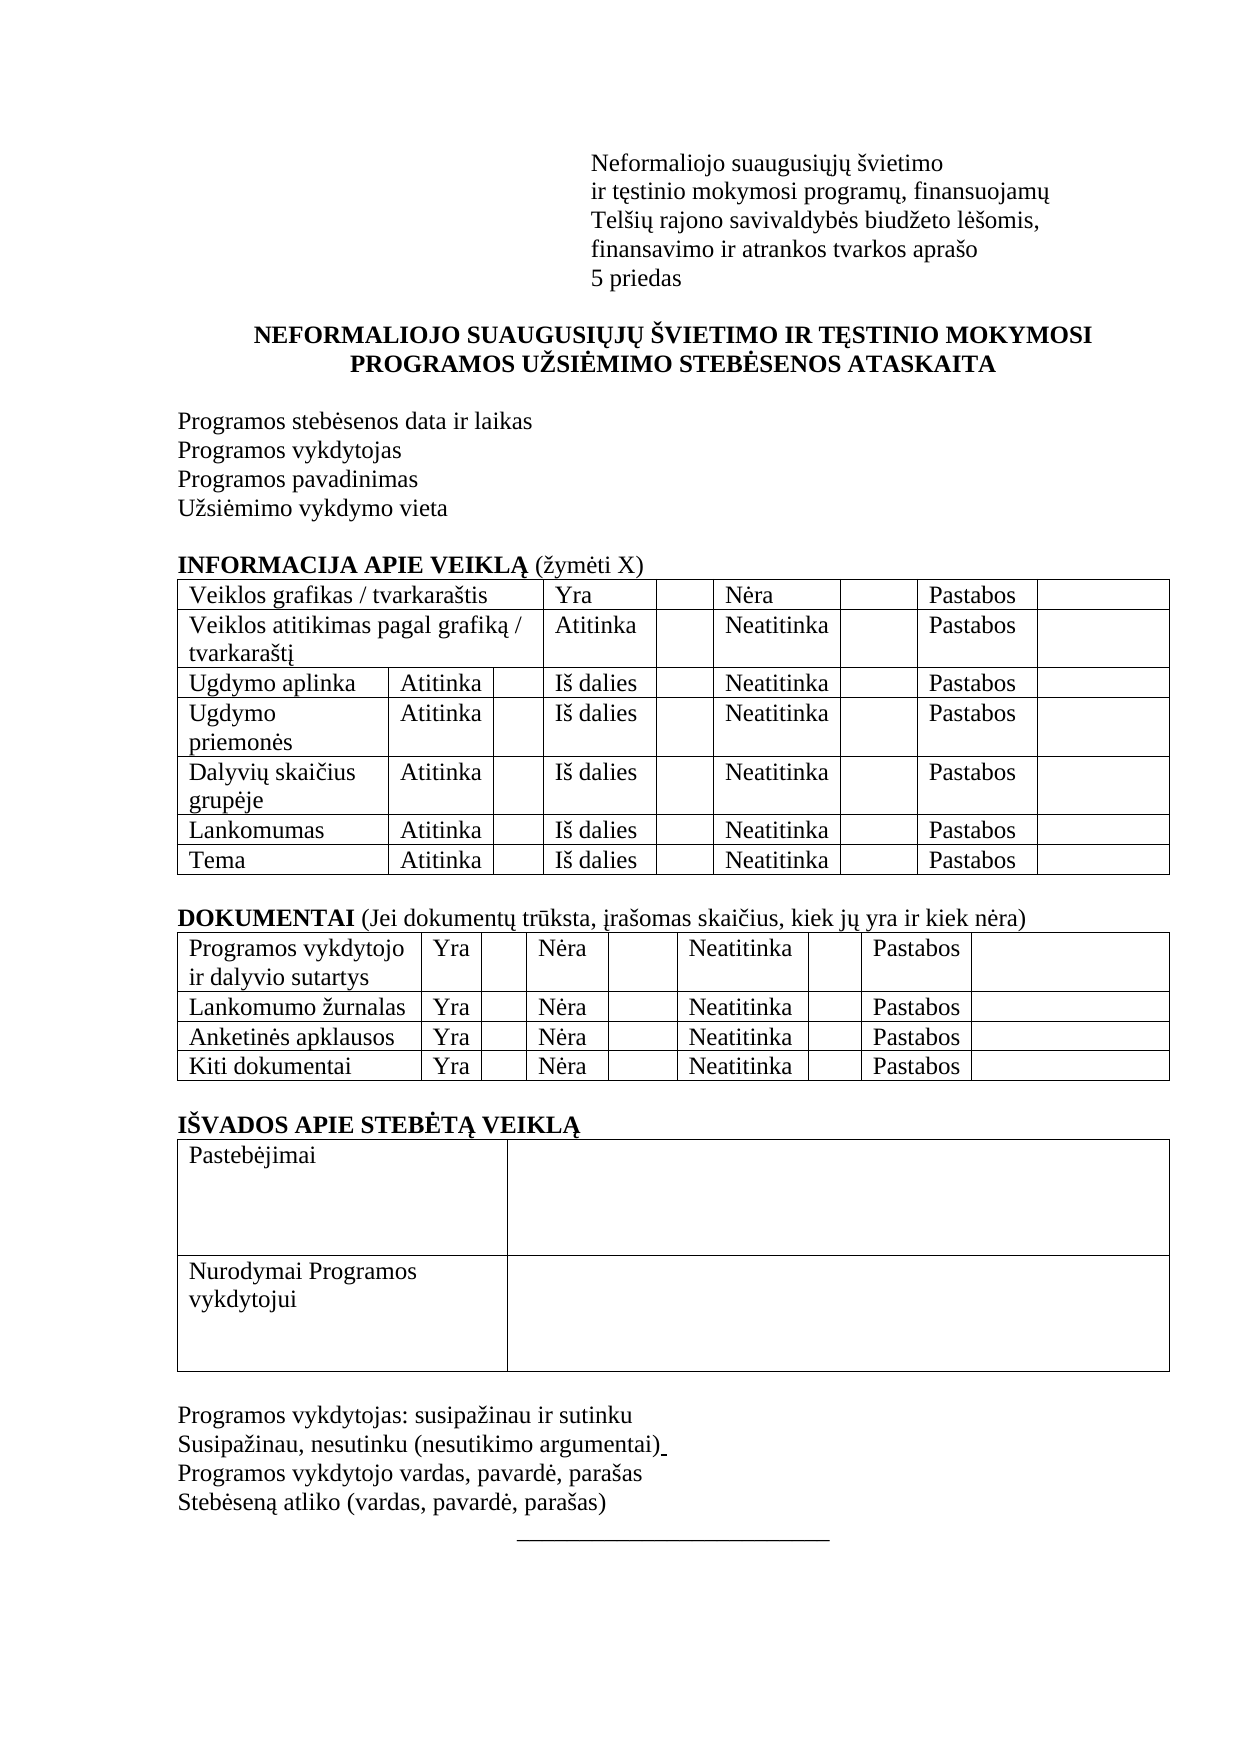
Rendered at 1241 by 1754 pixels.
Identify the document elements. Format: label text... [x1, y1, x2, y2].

table_cell [494, 845, 543, 874]
table_header Neatitinka [678, 933, 808, 991]
table_cell Lankomumas [178, 815, 388, 844]
text INFORMACIJA APIE VEIKLĄ (žymėti X) [177, 550, 1169, 579]
table_header Veiklos grafikas / tvarkaraštis [178, 580, 543, 609]
table_cell [657, 815, 713, 844]
table_cell Atitinka [544, 610, 656, 667]
table_cell [494, 815, 543, 844]
table_cell Pastabos [862, 1051, 971, 1080]
text Neformaliojo suaugusiųjų švietimo [177, 148, 1169, 176]
table_cell Pastabos [918, 610, 1037, 667]
table_cell Kiti dokumentai [178, 1051, 421, 1080]
table_header [657, 580, 713, 609]
table_cell Yra [422, 992, 481, 1021]
table_cell Nėra [527, 992, 608, 1021]
text ir tęstinio mokymosi programų, finansuojamų [177, 176, 1169, 205]
table_cell Nėra [527, 1051, 608, 1080]
table_cell Pastabos [918, 845, 1037, 874]
table_header Pastabos [918, 580, 1037, 609]
table_cell [809, 1022, 861, 1050]
table_header [482, 933, 526, 991]
table_cell Nėra [527, 1022, 608, 1050]
table_cell Ugdymo aplinka [178, 668, 388, 697]
table_cell [1038, 815, 1169, 844]
table_header Nėra [527, 933, 608, 991]
table_cell Neatitinka [714, 757, 840, 814]
table_cell [482, 1022, 526, 1050]
table_header Pastabos [862, 933, 971, 991]
text Programos stebėsenos data ir laikas [177, 406, 1169, 435]
table_cell Iš dalies [544, 698, 656, 756]
table_cell Atitinka [389, 815, 493, 844]
table_cell Iš dalies [544, 845, 656, 874]
table_cell [494, 668, 543, 697]
table_cell Pastabos [918, 698, 1037, 756]
table_cell Neatitinka [714, 668, 840, 697]
table_cell Neatitinka [714, 610, 840, 667]
table_cell Neatitinka [714, 698, 840, 756]
table_cell Lankomumo žurnalas [178, 992, 421, 1021]
table_cell Dalyvių skaičius grupėje [178, 757, 388, 814]
table_cell [1038, 668, 1169, 697]
table_cell Neatitinka [714, 845, 840, 874]
text Telšių rajono savivaldybės biudžeto lėšomis, [177, 205, 1169, 234]
table_cell [1038, 610, 1169, 667]
text Programos vykdytojas: susipažinau ir sutinku [177, 1401, 1169, 1429]
table_header [508, 1140, 1169, 1255]
table_cell [1038, 698, 1169, 756]
table_cell Pastabos [918, 815, 1037, 844]
table_cell [482, 992, 526, 1021]
table_cell Nurodymai Programos vykdytojui [178, 1256, 507, 1371]
table_header [972, 933, 1169, 991]
text IŠVADOS APIE STEBĖTĄ VEIKLĄ [177, 1110, 1169, 1139]
text Programos vykdytojo vardas, pavardė, parašas [177, 1458, 1169, 1487]
text Užsiėmimo vykdymo vieta [177, 493, 1169, 521]
table_cell [841, 757, 917, 814]
table_cell [841, 815, 917, 844]
table_header [841, 580, 917, 609]
text Programos pavadinimas [177, 464, 1169, 493]
table_cell [972, 1022, 1169, 1050]
table_cell [1038, 845, 1169, 874]
table_cell Yra [422, 1051, 481, 1080]
table_cell Pastabos [918, 757, 1037, 814]
table_cell Pastabos [862, 1022, 971, 1050]
table_cell Iš dalies [544, 668, 656, 697]
table_cell [508, 1256, 1169, 1371]
table_cell [1038, 757, 1169, 814]
table_cell [809, 1051, 861, 1080]
table_cell [482, 1051, 526, 1080]
table_cell Pastabos [918, 668, 1037, 697]
table_cell [657, 668, 713, 697]
table_header Pastebėjimai [178, 1140, 507, 1255]
text Programos vykdytojas [177, 435, 1169, 464]
table_cell Neatitinka [678, 1051, 808, 1080]
table_cell Atitinka [389, 668, 493, 697]
table_cell [657, 698, 713, 756]
table_cell Veiklos atitikimas pagal grafiką / tvarkaraštį [178, 610, 543, 667]
table_cell [609, 992, 677, 1021]
text DOKUMENTAI (Jei dokumentų trūksta, įrašomas skaičius, kiek jų yra ir kiek nėra) [177, 903, 1169, 932]
table_cell Pastabos [862, 992, 971, 1021]
table_header [609, 933, 677, 991]
table_cell [609, 1051, 677, 1080]
table_header Yra [422, 933, 481, 991]
table_cell [841, 668, 917, 697]
table_cell [657, 610, 713, 667]
table_cell Neatitinka [714, 815, 840, 844]
table_cell [494, 698, 543, 756]
table_cell [809, 992, 861, 1021]
table_cell [657, 757, 713, 814]
text Susipažinau, nesutinku (nesutikimo argumentai) [177, 1429, 1169, 1458]
table_cell [657, 845, 713, 874]
table_header [809, 933, 861, 991]
table_cell [609, 1022, 677, 1050]
table_header Programos vykdytojo ir dalyvio sutartys [178, 933, 421, 991]
text NEFORMALIOJO SUAUGUSIŲJŲ ŠVIETIMO IR TĘSTINIO MOKYMOSI PROGRAMOS UŽSIĖMIMO STEBĖSENOS ATASKAITA [177, 320, 1169, 378]
text finansavimo ir atrankos tvarkos aprašo [177, 234, 1169, 263]
table_cell [972, 992, 1169, 1021]
table_cell Iš dalies [544, 815, 656, 844]
table_cell Yra [422, 1022, 481, 1050]
table_cell [841, 845, 917, 874]
text 5 priedas [177, 263, 1169, 291]
table_cell Atitinka [389, 698, 493, 756]
table_cell [841, 698, 917, 756]
table_header Yra [544, 580, 656, 609]
table_cell Iš dalies [544, 757, 656, 814]
table_cell [841, 610, 917, 667]
table_cell [972, 1051, 1169, 1080]
table_cell Ugdymo priemonės [178, 698, 388, 756]
table_cell [494, 757, 543, 814]
text _________________________ [177, 1516, 1169, 1544]
table_cell Neatitinka [678, 1022, 808, 1050]
table_cell Atitinka [389, 757, 493, 814]
table_cell Atitinka [389, 845, 493, 874]
table_cell Anketinės apklausos [178, 1022, 421, 1050]
table_header Nėra [714, 580, 840, 609]
table_header [1038, 580, 1169, 609]
table_cell Neatitinka [678, 992, 808, 1021]
text Stebėseną atliko (vardas, pavardė, parašas) [177, 1487, 1169, 1516]
table_cell Tema [178, 845, 388, 874]
